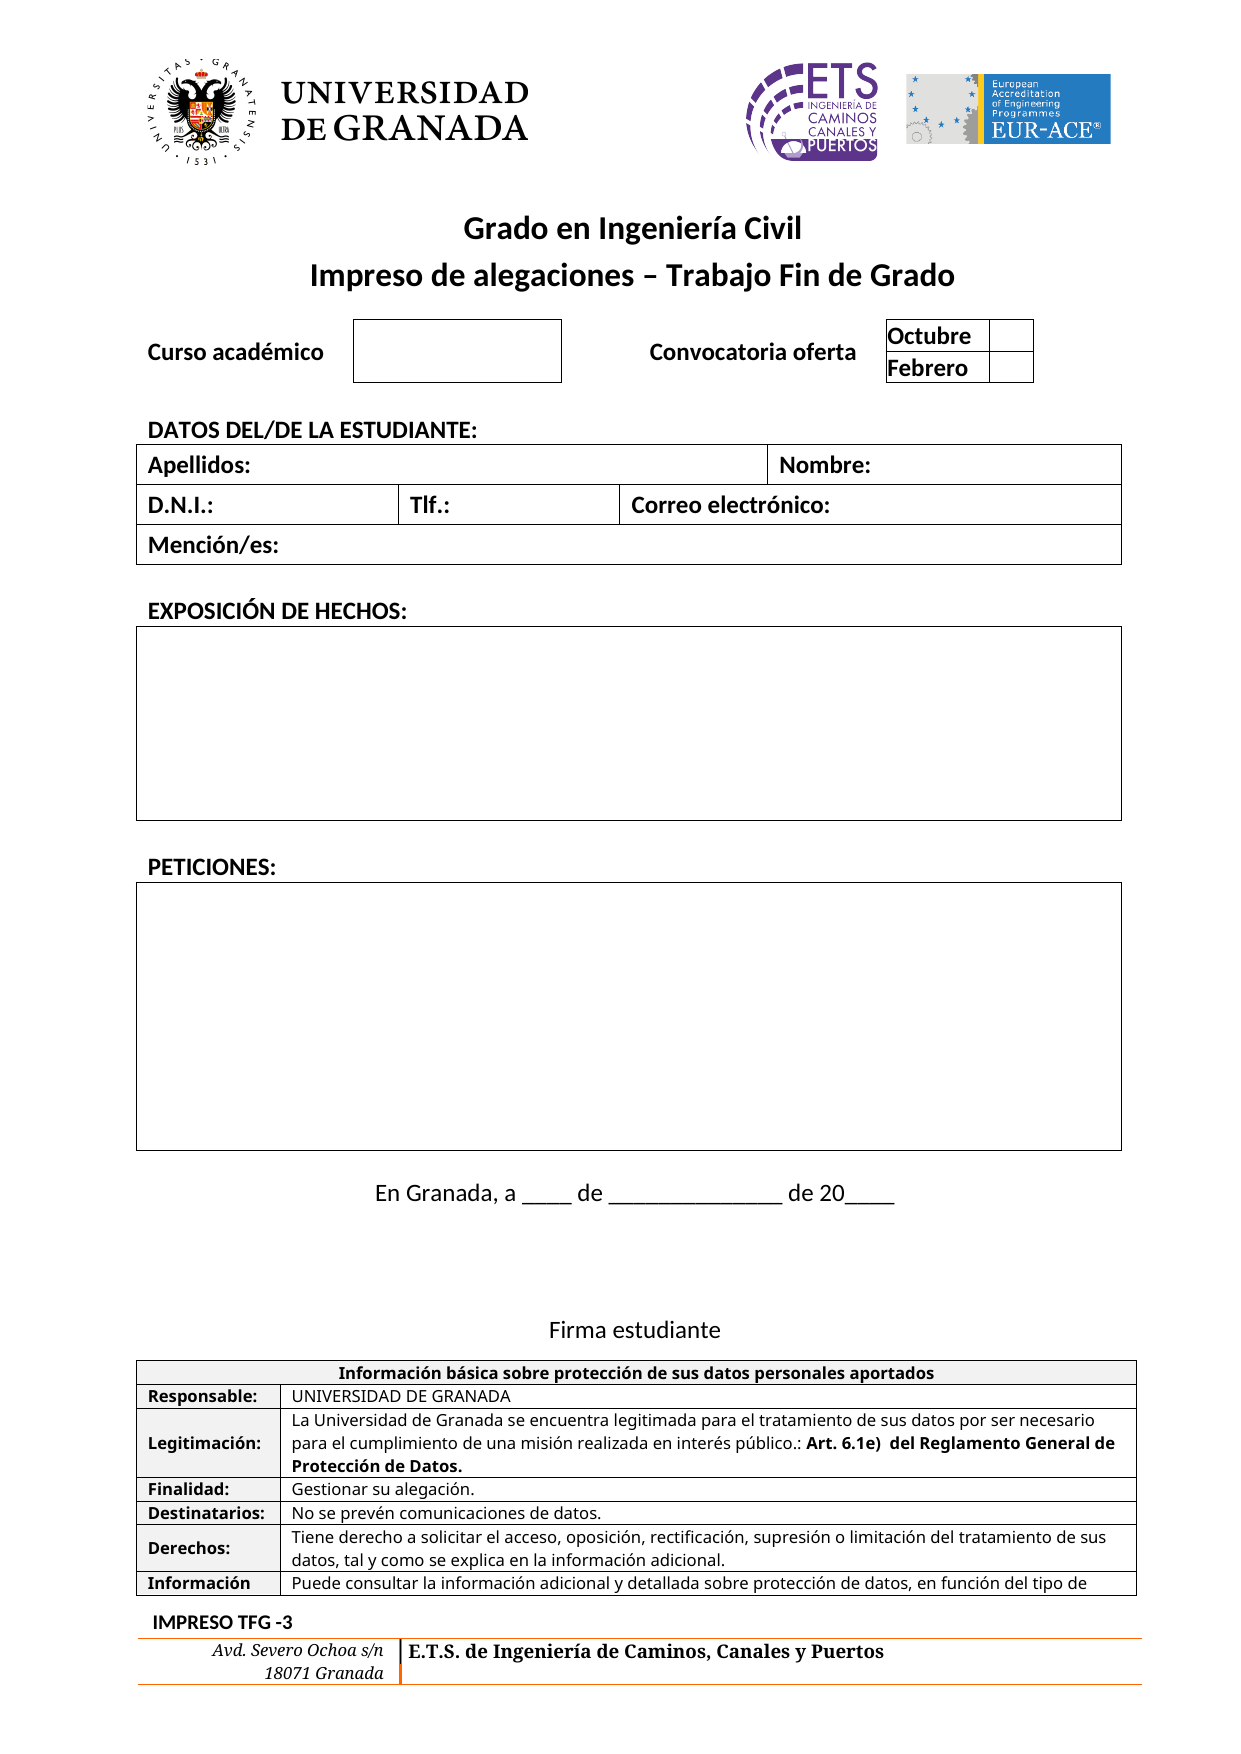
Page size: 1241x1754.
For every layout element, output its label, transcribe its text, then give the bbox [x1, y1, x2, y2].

table_header Nombre: [768, 445, 1121, 484]
text Grado en Ingeniería Civil [144, 207, 1122, 247]
text Impreso de alegaciones – Trabajo Fin de Grado [143, 253, 1122, 294]
table_cell Responsable: [137, 1385, 280, 1408]
table_cell D.N.I.: [137, 485, 398, 524]
table_header Curso académico [136, 319, 353, 382]
table_cell Mención/es: [137, 525, 1121, 564]
table_cell Correo electrónico: [620, 485, 1121, 524]
text PETICIONES: [148, 851, 1122, 882]
table_cell Gestionar su alegación. [281, 1478, 1136, 1501]
table_header [137, 883, 1121, 1149]
text DATOS DEL/DE LA ESTUDIANTE: [148, 414, 1122, 444]
table_cell Febrero [887, 352, 989, 382]
table_cell Destinatarios: [137, 1502, 280, 1524]
text EXPOSICIÓN DE HECHOS: [148, 596, 1122, 626]
table_header [354, 320, 561, 382]
table_cell Tlf.: [399, 485, 619, 524]
text En Granada, a ____ de ______________ de 20____ [148, 1177, 1122, 1208]
table_cell Información [137, 1572, 280, 1594]
table_cell La Universidad de Granada se encuentra legitimada para el tratamiento de sus datos por ser necesario para el cumplimiento de una misión realizada en interés público.: Art. 6.1e) del Reglamento General de Protección de Datos. [281, 1409, 1136, 1477]
table_header Información básica sobre protección de sus datos personales aportados [137, 1361, 1136, 1384]
table_header Apellidos: [137, 445, 767, 484]
table_cell [990, 352, 1033, 382]
table_cell No se prevén comunicaciones de datos. [281, 1502, 1136, 1524]
table_header [990, 320, 1033, 351]
table_cell Tiene derecho a solicitar el acceso, oposición, rectificación, supresión o limitación del tratamiento de sus datos, tal y como se explica en la información adicional. [281, 1525, 1136, 1571]
table_header Convocatoria oferta [620, 319, 886, 382]
table_cell Finalidad: [137, 1478, 280, 1501]
table_cell Legitimación: [137, 1409, 280, 1477]
table_cell UNIVERSIDAD DE GRANADA [281, 1385, 1136, 1408]
table_header [562, 319, 620, 382]
table_header [137, 627, 1121, 819]
text Firma estudiante [148, 1314, 1122, 1345]
table_cell Puede consultar la información adicional y detallada sobre protección de datos, en función del tipo de [281, 1572, 1136, 1594]
table_header Octubre [887, 320, 989, 351]
table_cell Derechos: [137, 1525, 280, 1571]
